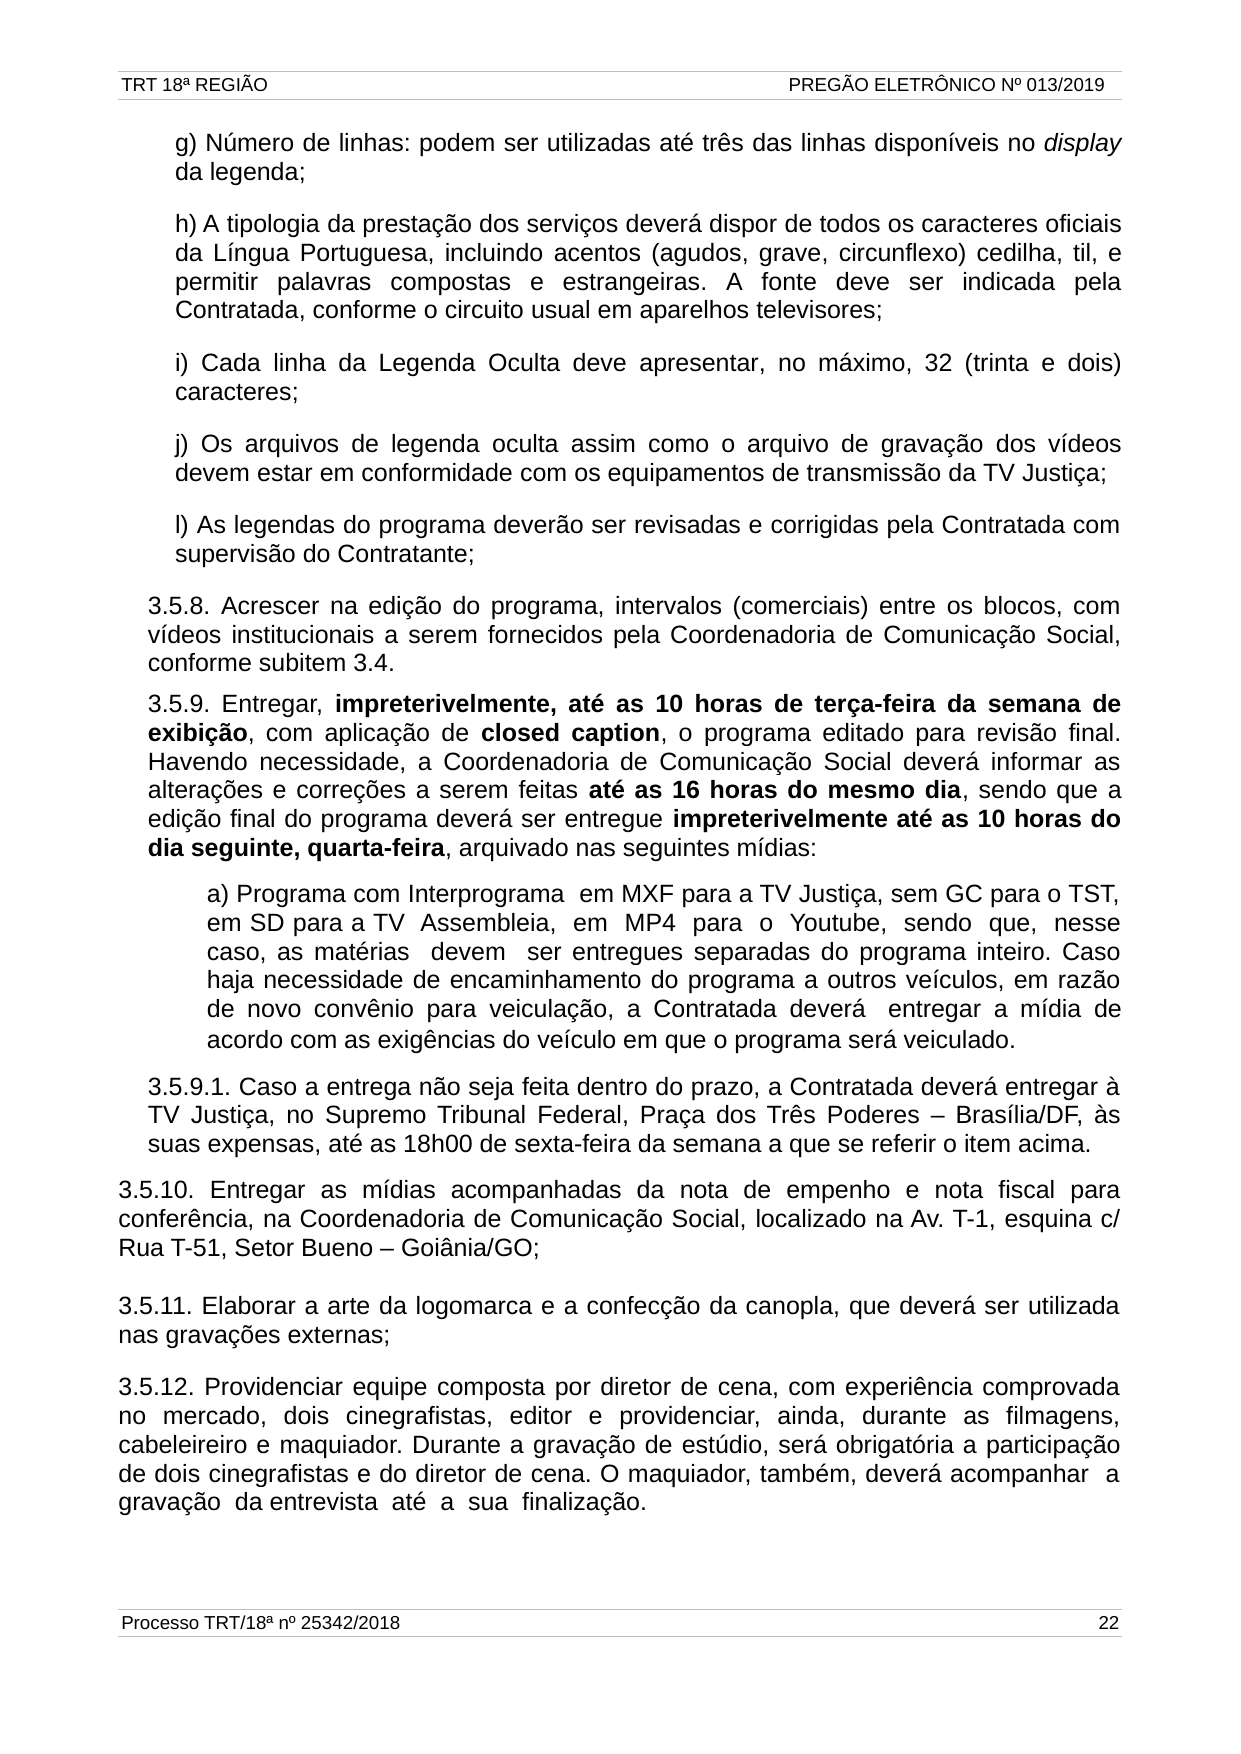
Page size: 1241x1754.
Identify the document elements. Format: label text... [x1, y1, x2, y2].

text 3.5.8. Acrescer na edição do programa, intervalos (comerciais) entre os blocos, com vídeos institucionais a serem fornecidos pela Coordenadoria de Comunicação Social, conforme subitem 3.4. [148, 591, 1122, 677]
text a) Programa com Interprograma em MXF para a TV Justiça, sem GC para o TST, em SD para a TV Assembleia, em MP4 para o Youtube, sendo que, nesse caso, as matérias devem ser entregues separadas do programa inteiro. Caso haja necessidade de encaminhamento do programa a outros veículos, em razão de novo convênio para veiculação, a Contratada deverá entregar a mídia de acordo com as exigências do veículo em que o programa será veiculado. [207, 879, 1122, 1054]
text h) A tipologia da prestação dos serviços deverá dispor de todos os caracteres oficiais da Língua Portuguesa, incluindo acentos (agudos, grave, circunflexo) cedilha, til, e permitir palavras compostas e estrangeiras. A fonte deve ser indicada pela Contratada, conforme o circuito usual em aparelhos televisores; [175, 209, 1122, 324]
text l) As legendas do programa deverão ser revisadas e corrigidas pela Contratada com supervisão do Contratante; [175, 510, 1122, 567]
text 3.5.9. Entregar, impreterivelmente, até as 10 horas de terça-feira da semana de exibição, com aplicação de closed caption, o programa editado para revisão final. Havendo necessidade, a Coordenadoria de Comunicação Social deverá informar as alterações e correções a serem feitas até as 16 horas do mesmo dia, sendo que a edição final do programa deverá ser entregue impreterivelmente até as 10 horas do dia seguinte, quarta-feira, arquivado nas seguintes mídias: [148, 689, 1122, 861]
text g) Número de linhas: podem ser utilizadas até três das linhas disponíveis no display da legenda; [175, 128, 1122, 186]
text i) Cada linha da Legenda Oculta deve apresentar, no máximo, 32 (trinta e dois) caracteres; [175, 348, 1122, 405]
text 3.5.9.1. Caso a entrega não seja feita dentro do prazo, a Contratada deverá entregar à TV Justiça, no Supremo Tribunal Federal, Praça dos Três Poderes – Brasília/DF, às suas expensas, até as 18h00 de sexta-feira da semana a que se referir o item acima. [148, 1072, 1122, 1158]
text 3.5.10. Entregar as mídias acompanhadas da nota de empenho e nota fiscal para conferência, na Coordenadoria de Comunicação Social, localizado na Av. T-1, esquina c/ Rua T-51, Setor Bueno – Goiânia/GO; [118, 1176, 1122, 1262]
text j) Os arquivos de legenda oculta assim como o arquivo de gravação dos vídeos devem estar em conformidade com os equipamentos de transmissão da TV Justiça; [175, 429, 1122, 486]
text 3.5.11. Elaborar a arte da logomarca e a confecção da canopla, que deverá ser utilizada nas gravações externas; [118, 1291, 1122, 1349]
text 3.5.12. Providenciar equipe composta por diretor de cena, com experiência comprovada no mercado, dois cinegrafistas, editor e providenciar, ainda, durante as filmagens, cabeleireiro e maquiador. Durante a gravação de estúdio, será obrigatória a participação de dois cinegrafistas e do diretor de cena. O maquiador, também, deverá acompanhar a gravação da entrevista até a sua finalização. [118, 1372, 1122, 1516]
